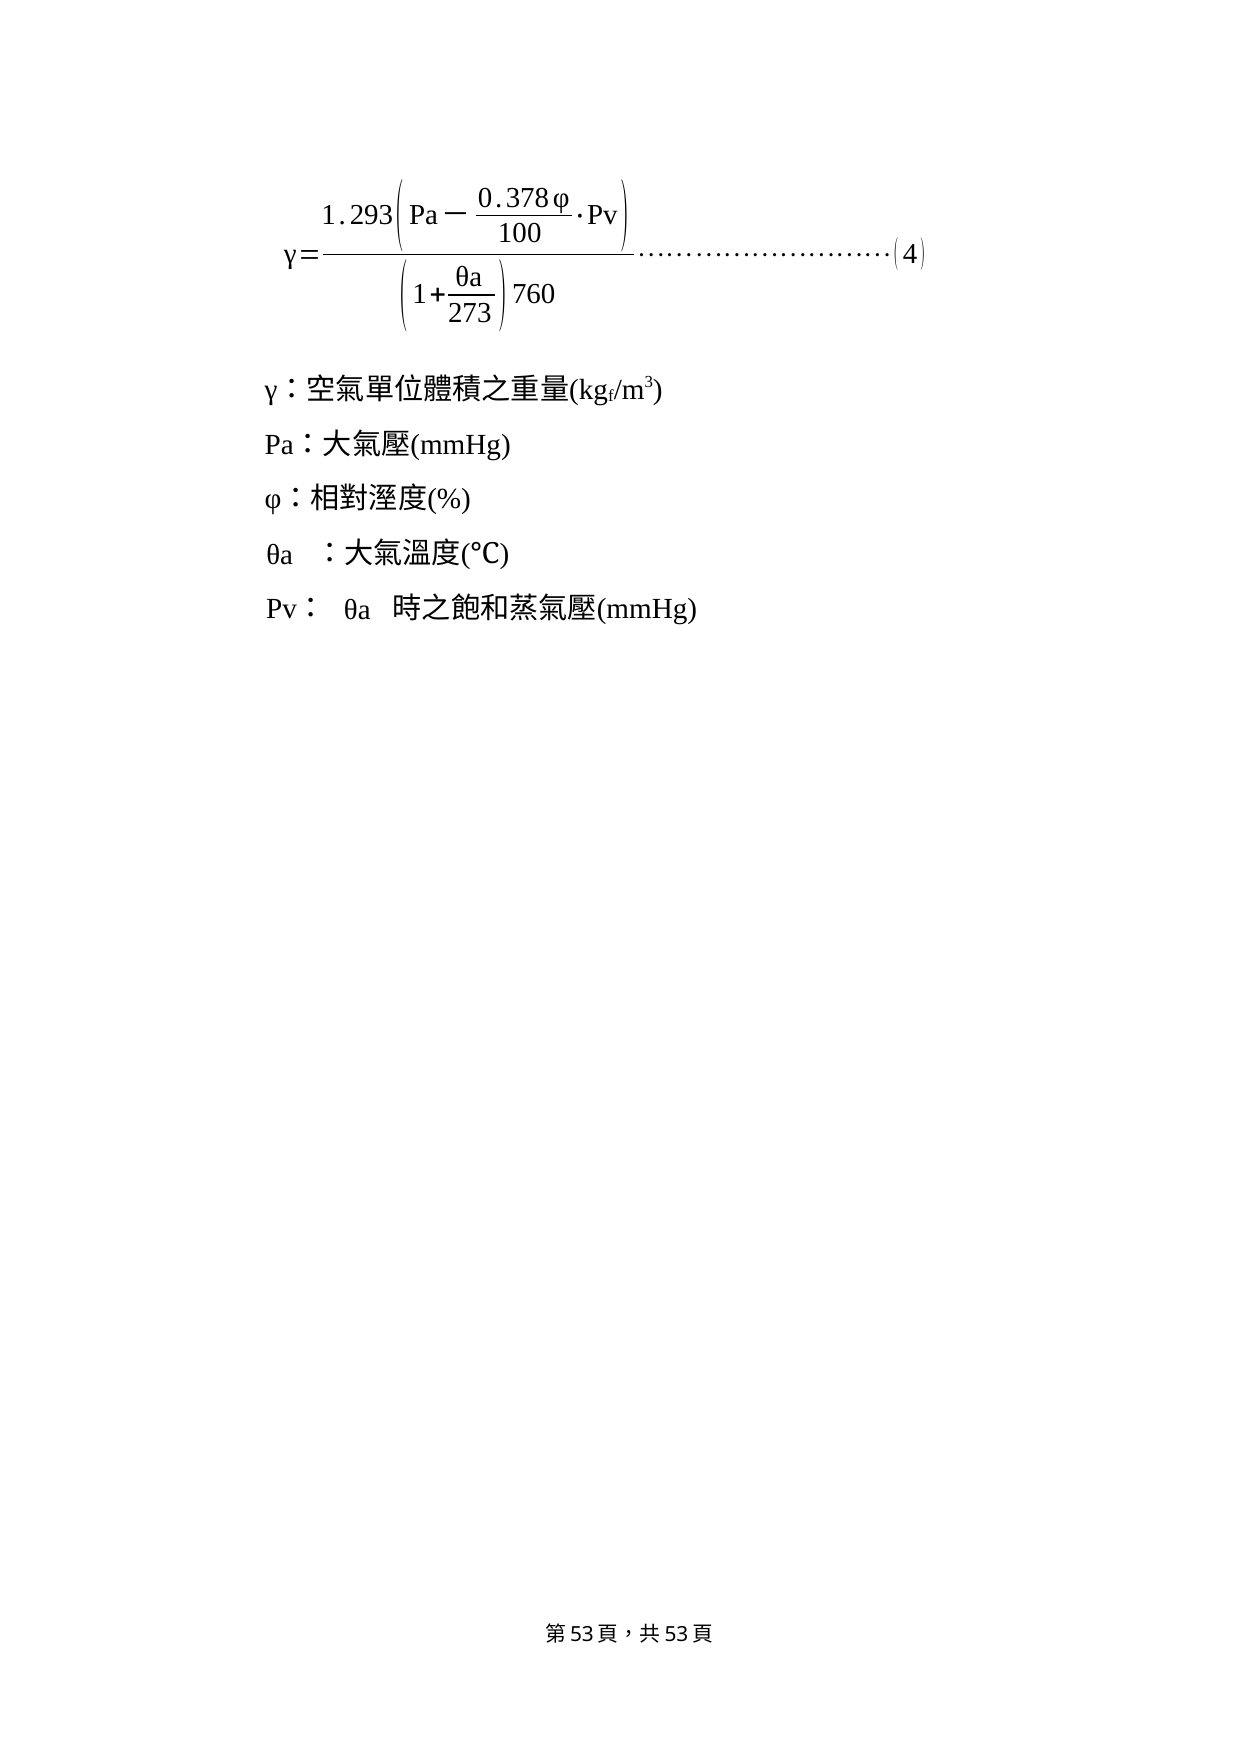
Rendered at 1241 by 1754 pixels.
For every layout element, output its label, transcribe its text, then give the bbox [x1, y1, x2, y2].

text ：大氣溫度(℃) [148, 530, 1092, 572]
text γ：空氣單位體積之重量(kgf/m3) [264, 366, 1092, 408]
text Pv：時之飽和蒸氣壓(mmHg) [148, 585, 1092, 627]
text φ：相對溼度(%) [264, 475, 1092, 517]
text Pa：大氣壓(mmHg) [264, 420, 1092, 463]
